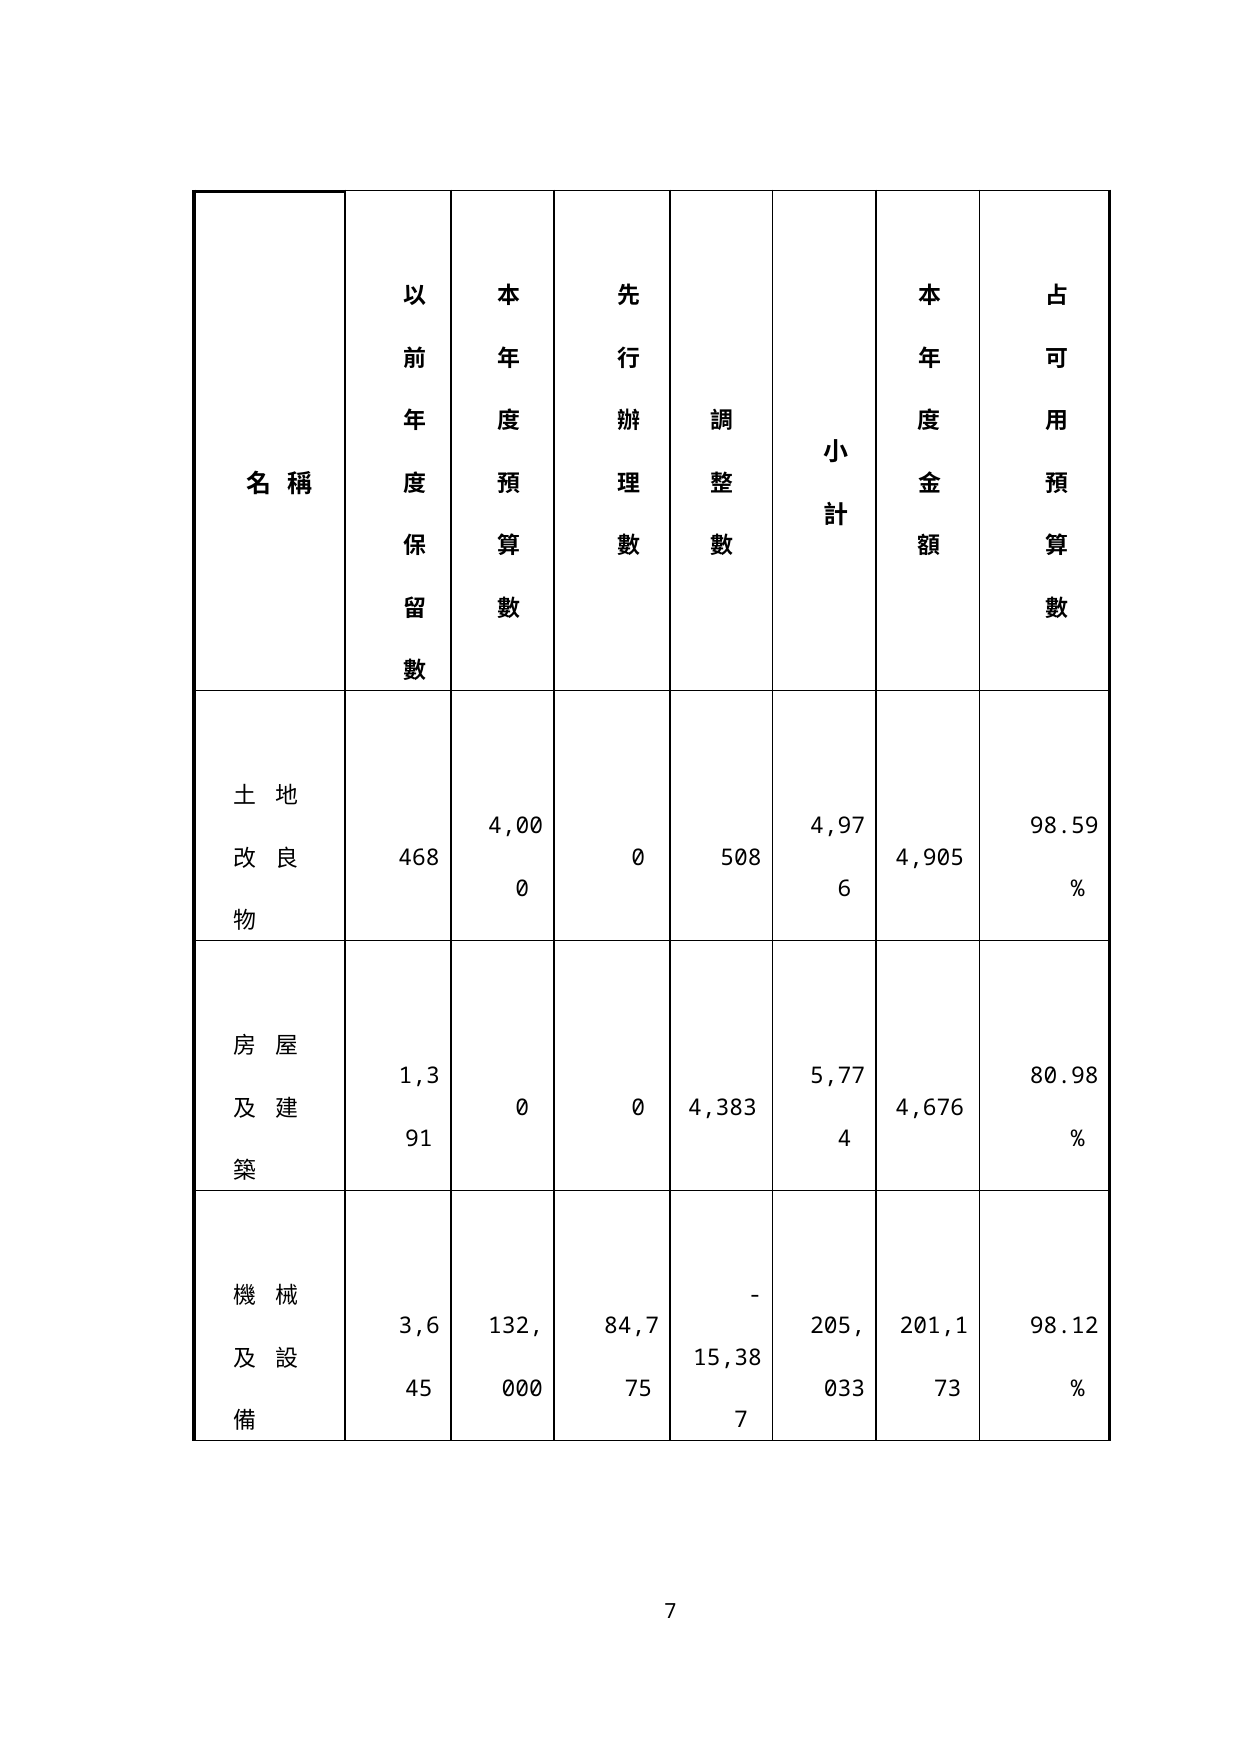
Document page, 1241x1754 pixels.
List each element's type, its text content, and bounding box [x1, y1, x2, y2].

table_cell 98.12% [980, 1191, 1108, 1439]
table_cell 房屋及建築 [196, 941, 344, 1189]
table_cell 本年度 金 額 [877, 191, 979, 689]
table_cell 5,774 [773, 941, 875, 1189]
table_header 名稱 [196, 193, 344, 689]
table_cell 3,645 [346, 1191, 450, 1439]
table_cell 1,391 [346, 941, 450, 1189]
table_cell 98.59% [980, 691, 1108, 939]
table_cell 4,000 [452, 691, 553, 939]
table_cell 4,676 [877, 941, 979, 1189]
table_cell 205,033 [773, 1191, 875, 1439]
table_cell 201,173 [877, 1191, 979, 1439]
table_cell 4,976 [773, 691, 875, 939]
table_cell 0 [452, 941, 553, 1189]
table_cell 84,775 [555, 1191, 669, 1439]
table_cell 0 [555, 691, 669, 939]
table_cell 0 [555, 941, 669, 1189]
table_cell 468 [346, 691, 450, 939]
table_cell 土地改良物 [196, 691, 344, 939]
table_cell 調整數 [671, 191, 772, 689]
table_cell 508 [671, 691, 772, 939]
table_cell 先 行 辦理數 [555, 191, 669, 689]
table_cell 4,383 [671, 941, 772, 1189]
table_cell 以前年度 保 留 數 [346, 191, 450, 689]
table_cell 小計 [773, 191, 875, 689]
table_cell 占可用 預算數 [980, 191, 1108, 689]
table_cell 132,000 [452, 1191, 553, 1439]
table_cell 機械及設備 [196, 1191, 344, 1439]
table_cell 80.98% [980, 941, 1108, 1189]
table_cell 本年度 預算數 [452, 191, 553, 689]
table_cell -15,387 [671, 1191, 772, 1439]
table_cell 4,905 [877, 691, 979, 939]
